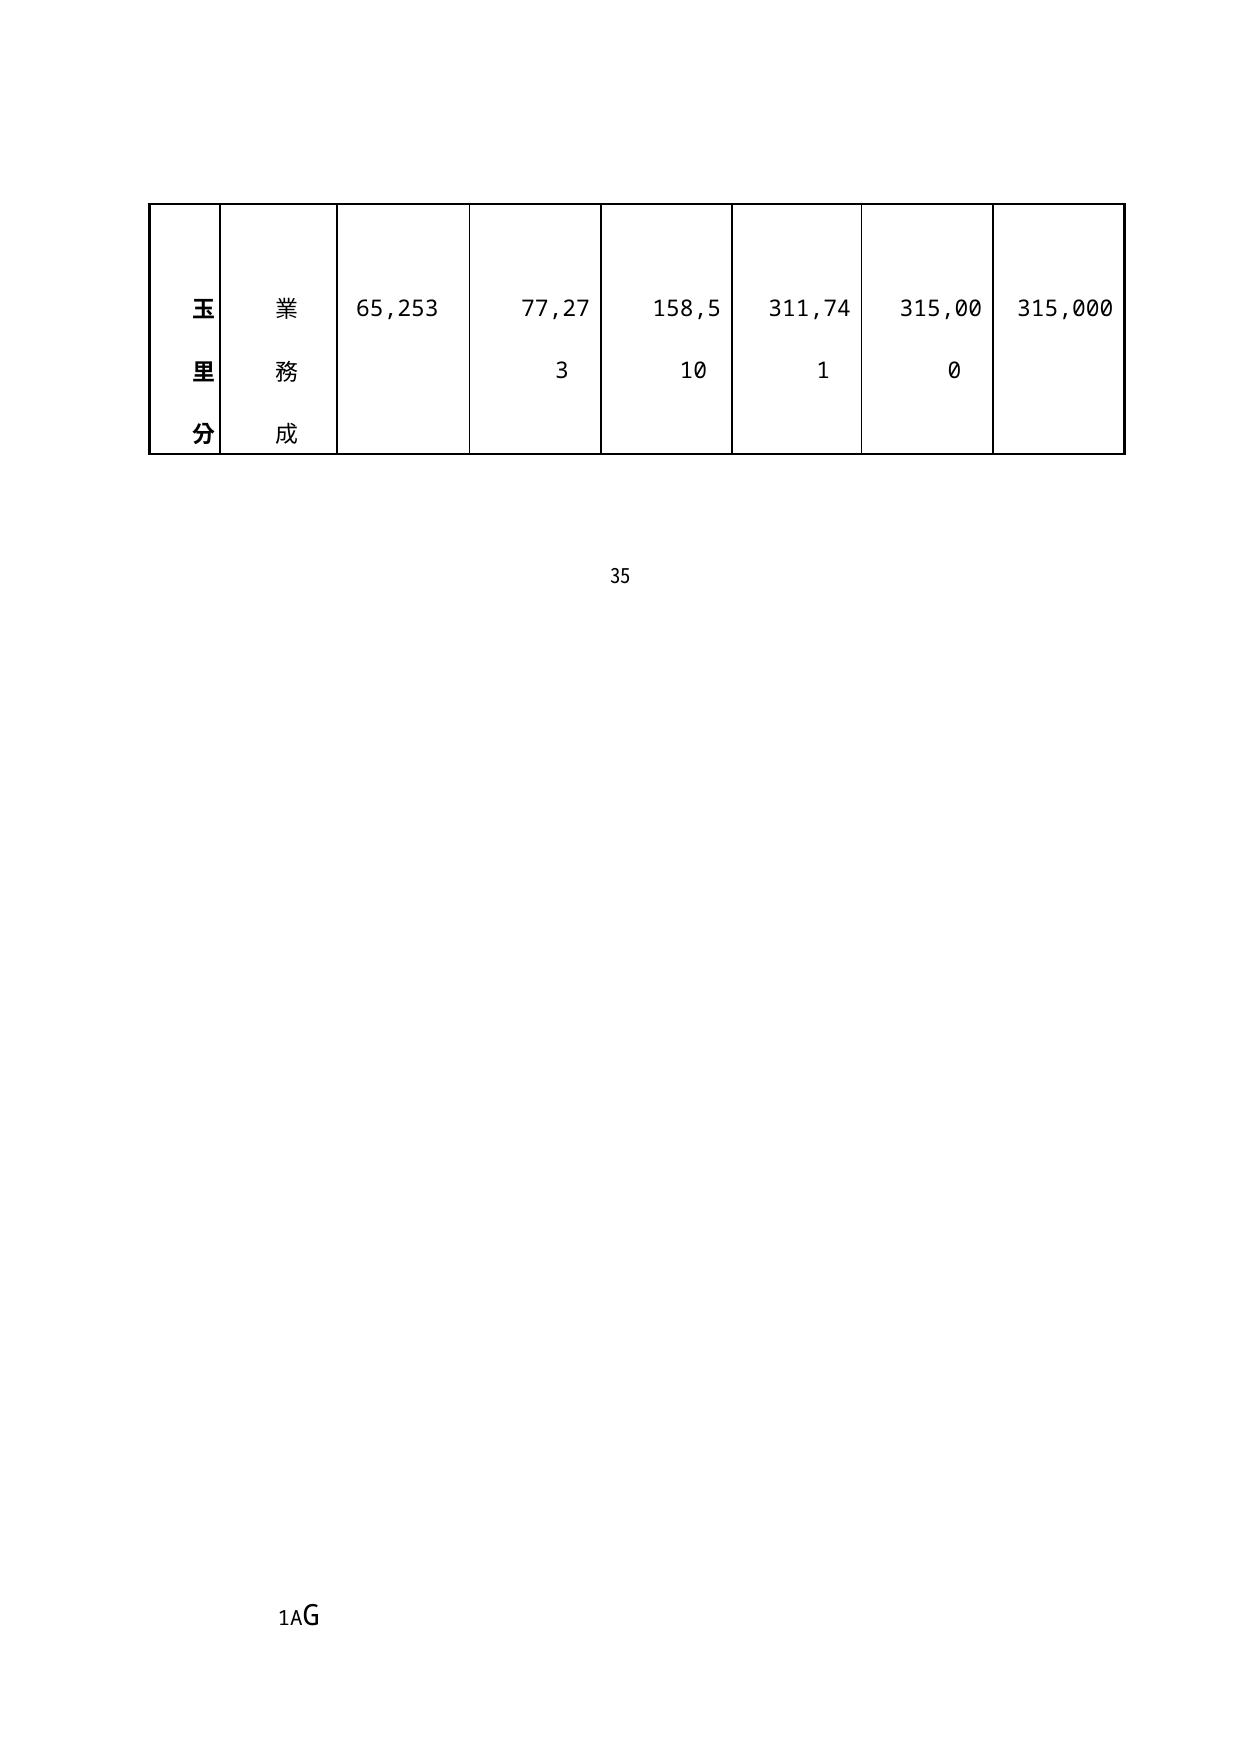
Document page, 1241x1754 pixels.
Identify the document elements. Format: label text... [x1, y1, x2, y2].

table_cell 業務成 [221, 205, 336, 453]
table_cell 315,000 [994, 205, 1123, 453]
table_cell 65,253 [338, 205, 469, 453]
table_cell 311,741 [733, 205, 861, 453]
table_cell 315,000 [862, 205, 992, 453]
table_cell 玉里分 [151, 205, 219, 453]
table_cell 77,273 [470, 205, 600, 453]
table_cell 158,510 [602, 205, 731, 453]
